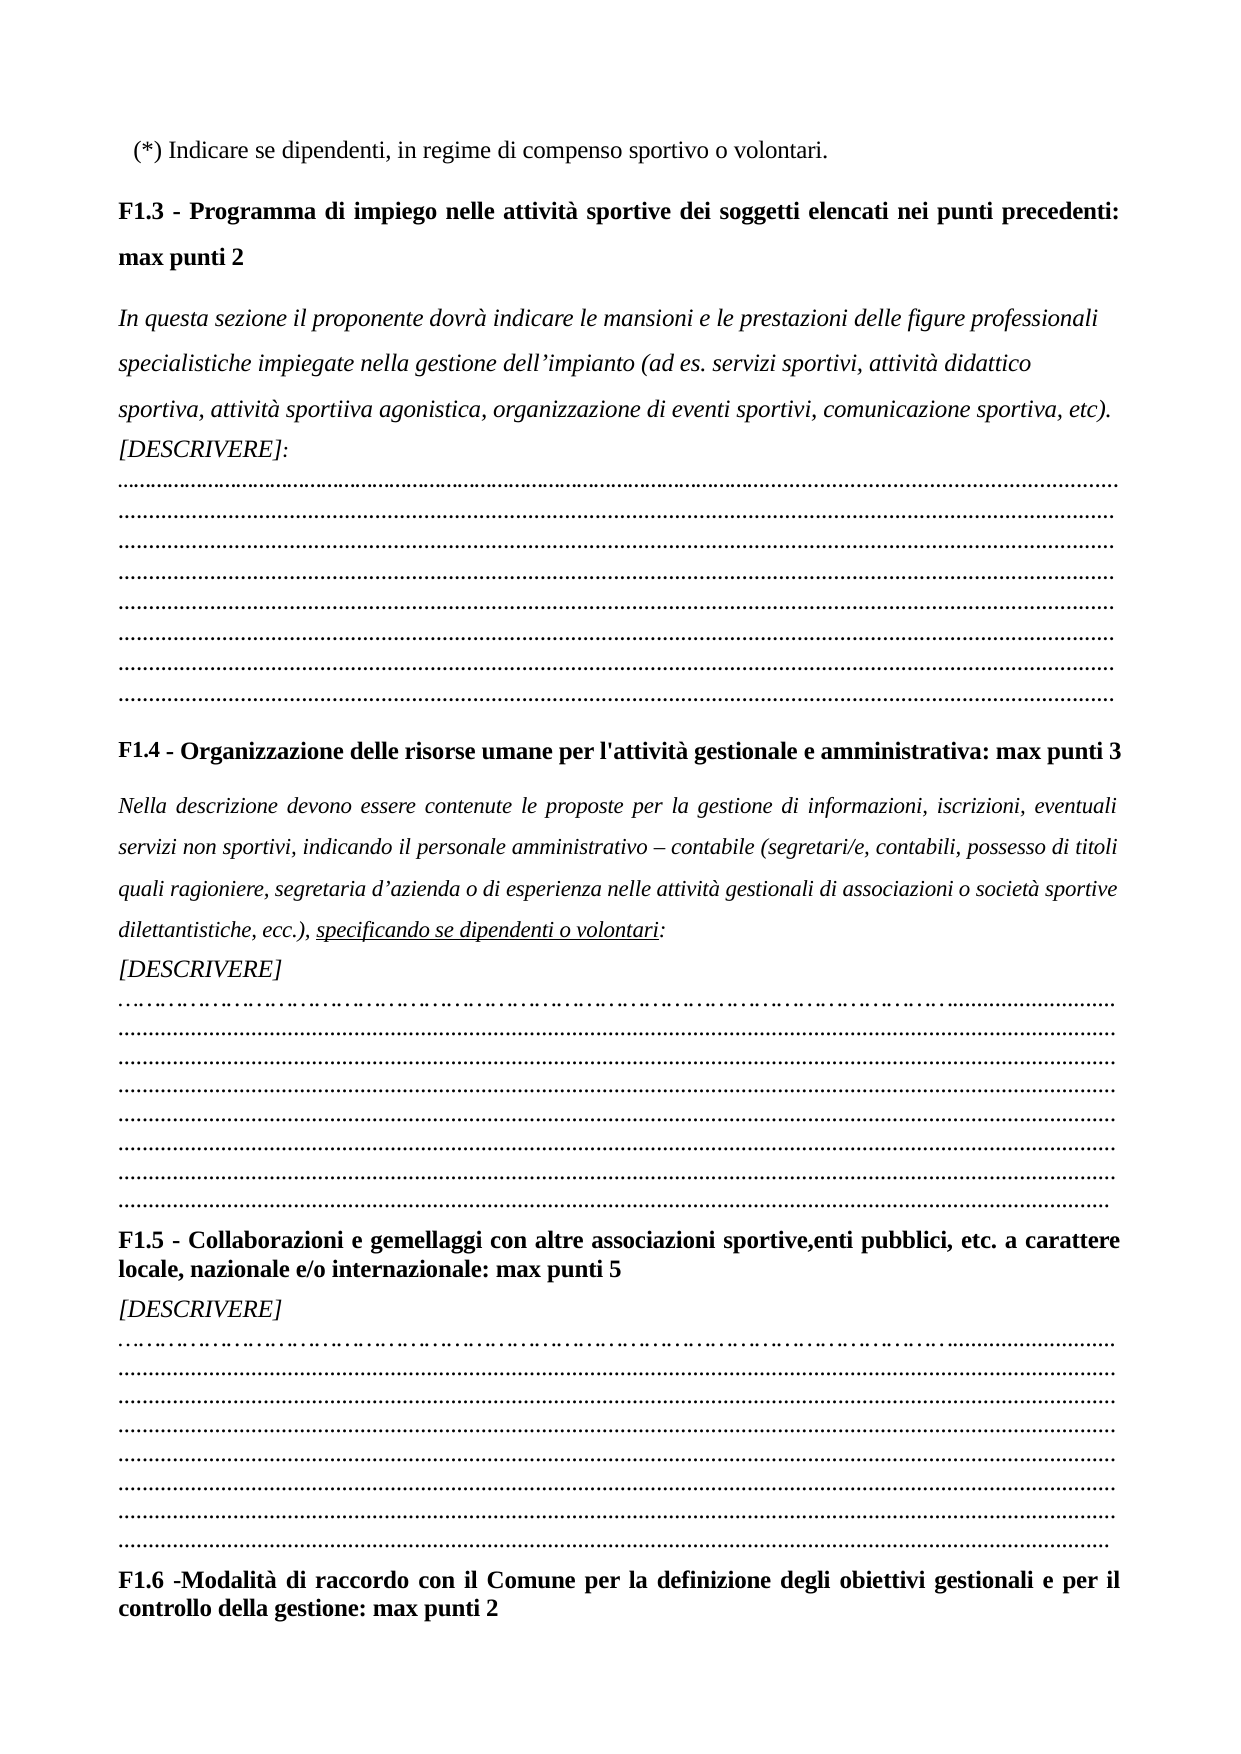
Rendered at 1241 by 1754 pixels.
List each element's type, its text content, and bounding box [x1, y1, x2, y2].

subtitle (*) Indicare se dipendenti, in regime di compenso sportivo o volontari. [133, 118, 1122, 163]
text [DESCRIVERE]:……………………………………………………………………………………………………............................................................................................................................................................................................................................................................................................................................................................................................................................................................................................................................................................................................................................................................................................................................................................................................................................................................................................................................................................................................................................................................................................................................................................................................................................................... [118, 434, 1122, 707]
text Nella descrizione devono essere contenute le proposte per la gestione di informazioni, iscrizioni, eventuali servizi non sportivi, indicando il personale amministrativo – contabile (segretari/e, contabili, possesso di titoli quali ragioniere, segretaria d’azienda o di esperienza nelle attività gestionali di associazioni o società sportive dilettantistiche, ecc.), specificando se dipendenti o volontari: [118, 776, 1121, 943]
text [DESCRIVERE]……………………………………………………………………………………………………............................................................................................................................................................................................................................................................................................................................................................................................................................................................................................................................................................................................................................................................................................................................................................................................................................................................................................................................................................................................................................................................................................................................................................................................................................. [118, 1294, 1121, 1553]
text F1.4 - Organizzazione delle risorse umane per l'attività gestionale e amministrativa: max punti 3 [118, 719, 1121, 765]
text F1.3 - Programma di impiego nelle attività sportive dei soggetti elencati nei punti precedenti: max punti 2 [118, 179, 1121, 270]
text [DESCRIVERE]……………………………………………………………………………………………………............................................................................................................................................................................................................................................................................................................................................................................................................................................................................................................................................................................................................................................................................................................................................................................................................................................................................................................................................................................................................................................................................................................................................................................................................................. [118, 954, 1121, 1213]
text In questa sezione il proponente dovrà indicare le mansioni e le prestazioni delle figure professionali specialistiche impiegate nella gestione dell’impianto (ad es. servizi sportivi, attività didattico sportiva, attività sportiiva agonistica, organizzazione di eventi sportivi, comunicazione sportiva, etc). [118, 286, 1121, 422]
text F1.5 - Collaborazioni e gemellaggi con altre associazioni sportive,enti pubblici, etc. a carattere locale, nazionale e/o internazionale: max punti 5 [118, 1225, 1121, 1282]
text F1.6 -Modalità di raccordo con il Comune per la definizione degli obiettivi gestionali e per il controllo della gestione: max punti 2 [118, 1565, 1121, 1622]
